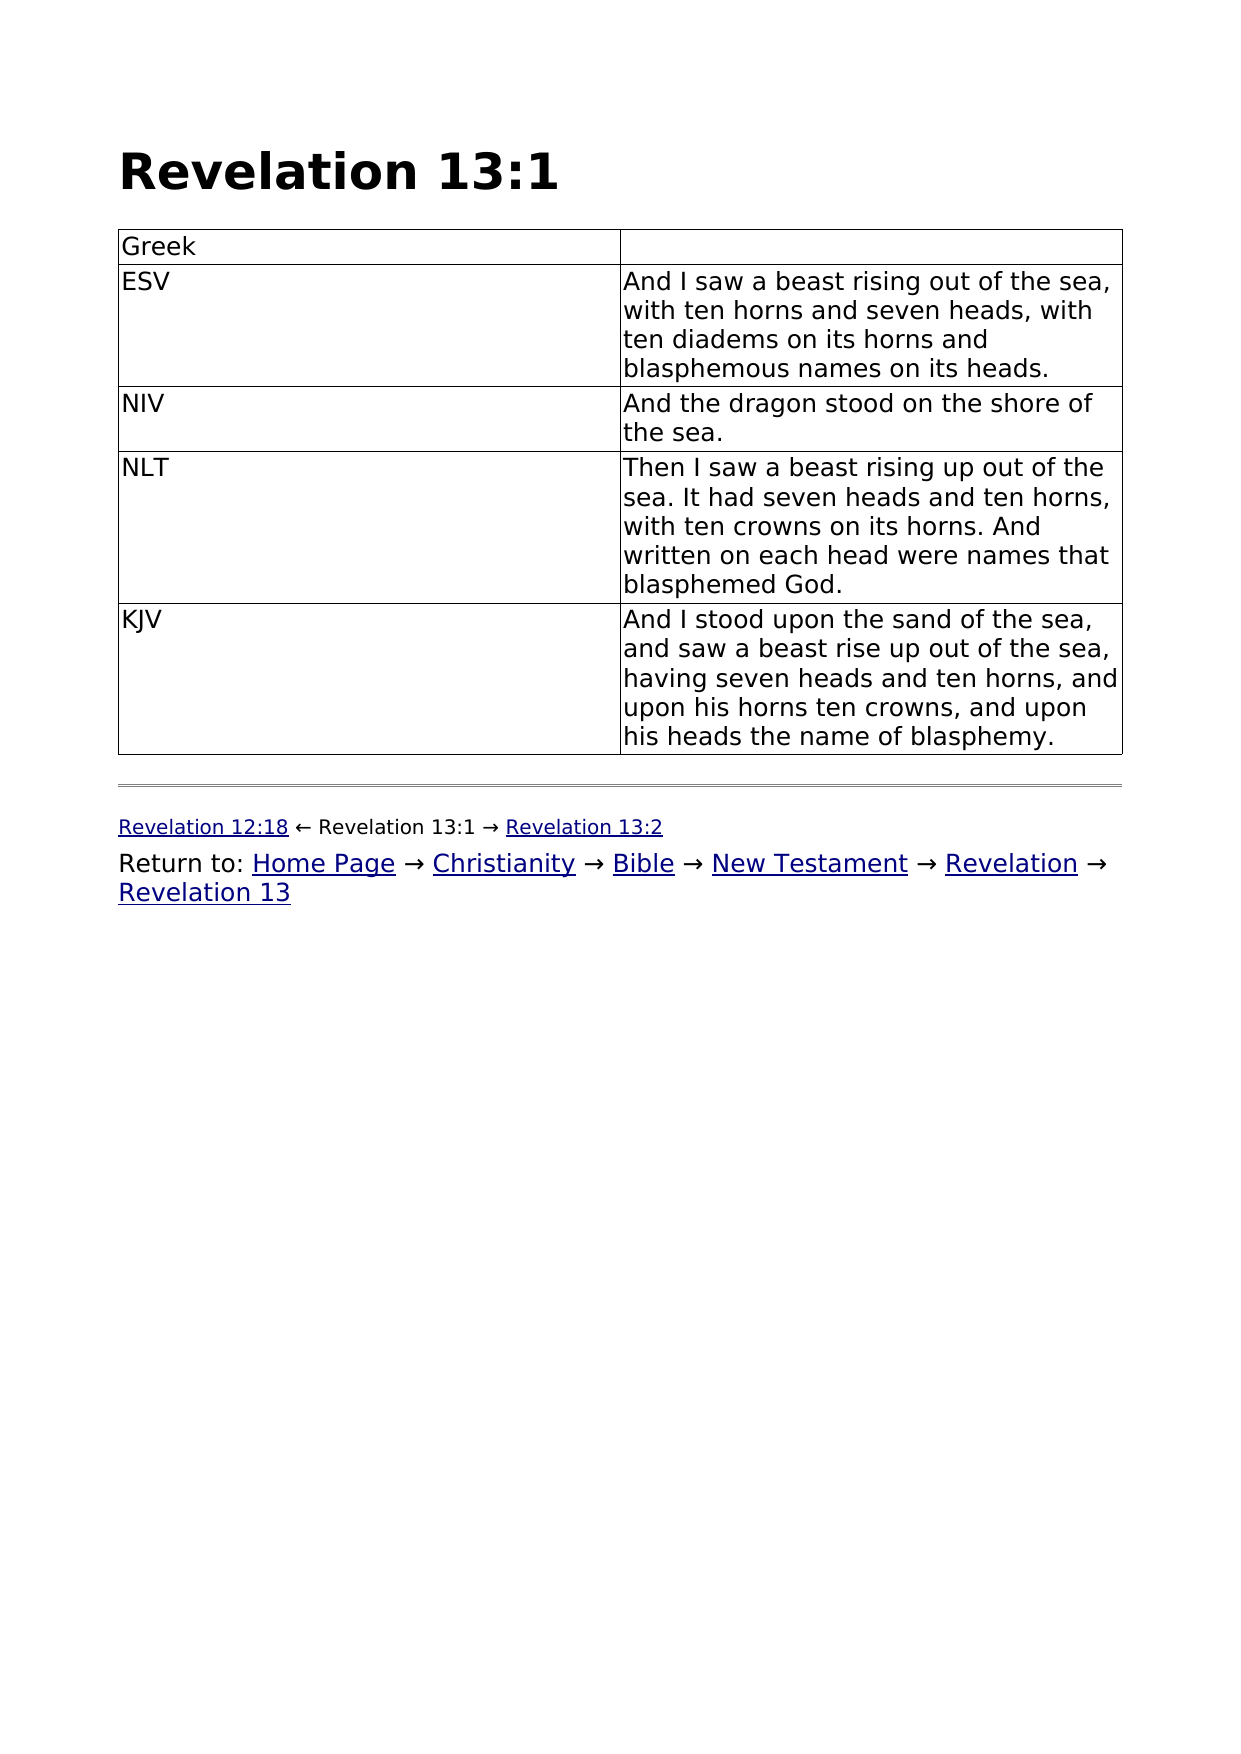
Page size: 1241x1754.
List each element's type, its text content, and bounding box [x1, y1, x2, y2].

table_cell KJV [119, 604, 620, 754]
table_header Greek [119, 230, 620, 264]
table_cell Then I saw a beast rising up out of the sea. It had seven heads and ten horns, with ten crowns on its horns. And written on each head were names that blasphemed God. [621, 452, 1122, 602]
table_cell And I stood upon the sand of the sea, and saw a beast rise up out of the sea, having seven heads and ten horns, and upon his horns ten crowns, and upon his heads the name of blasphemy. [621, 604, 1122, 754]
table_cell And the dragon stood on the shore of the sea. [621, 387, 1122, 451]
table_cell NLT [119, 452, 620, 602]
table_header [621, 230, 1122, 264]
text Return to: Home Page → Christianity → Bible → New Testament → Revelation → Revelation 13 [118, 849, 1122, 908]
table_cell NIV [119, 387, 620, 451]
table_cell ESV [119, 265, 620, 386]
text Revelation 12:18 ← Revelation 13:1 → Revelation 13:2 [118, 815, 1122, 849]
subtitle Revelation 13:1 [118, 143, 1122, 201]
table_cell And I saw a beast rising out of the sea, with ten horns and seven heads, with ten diadems on its horns and blasphemous names on its heads. [621, 265, 1122, 386]
